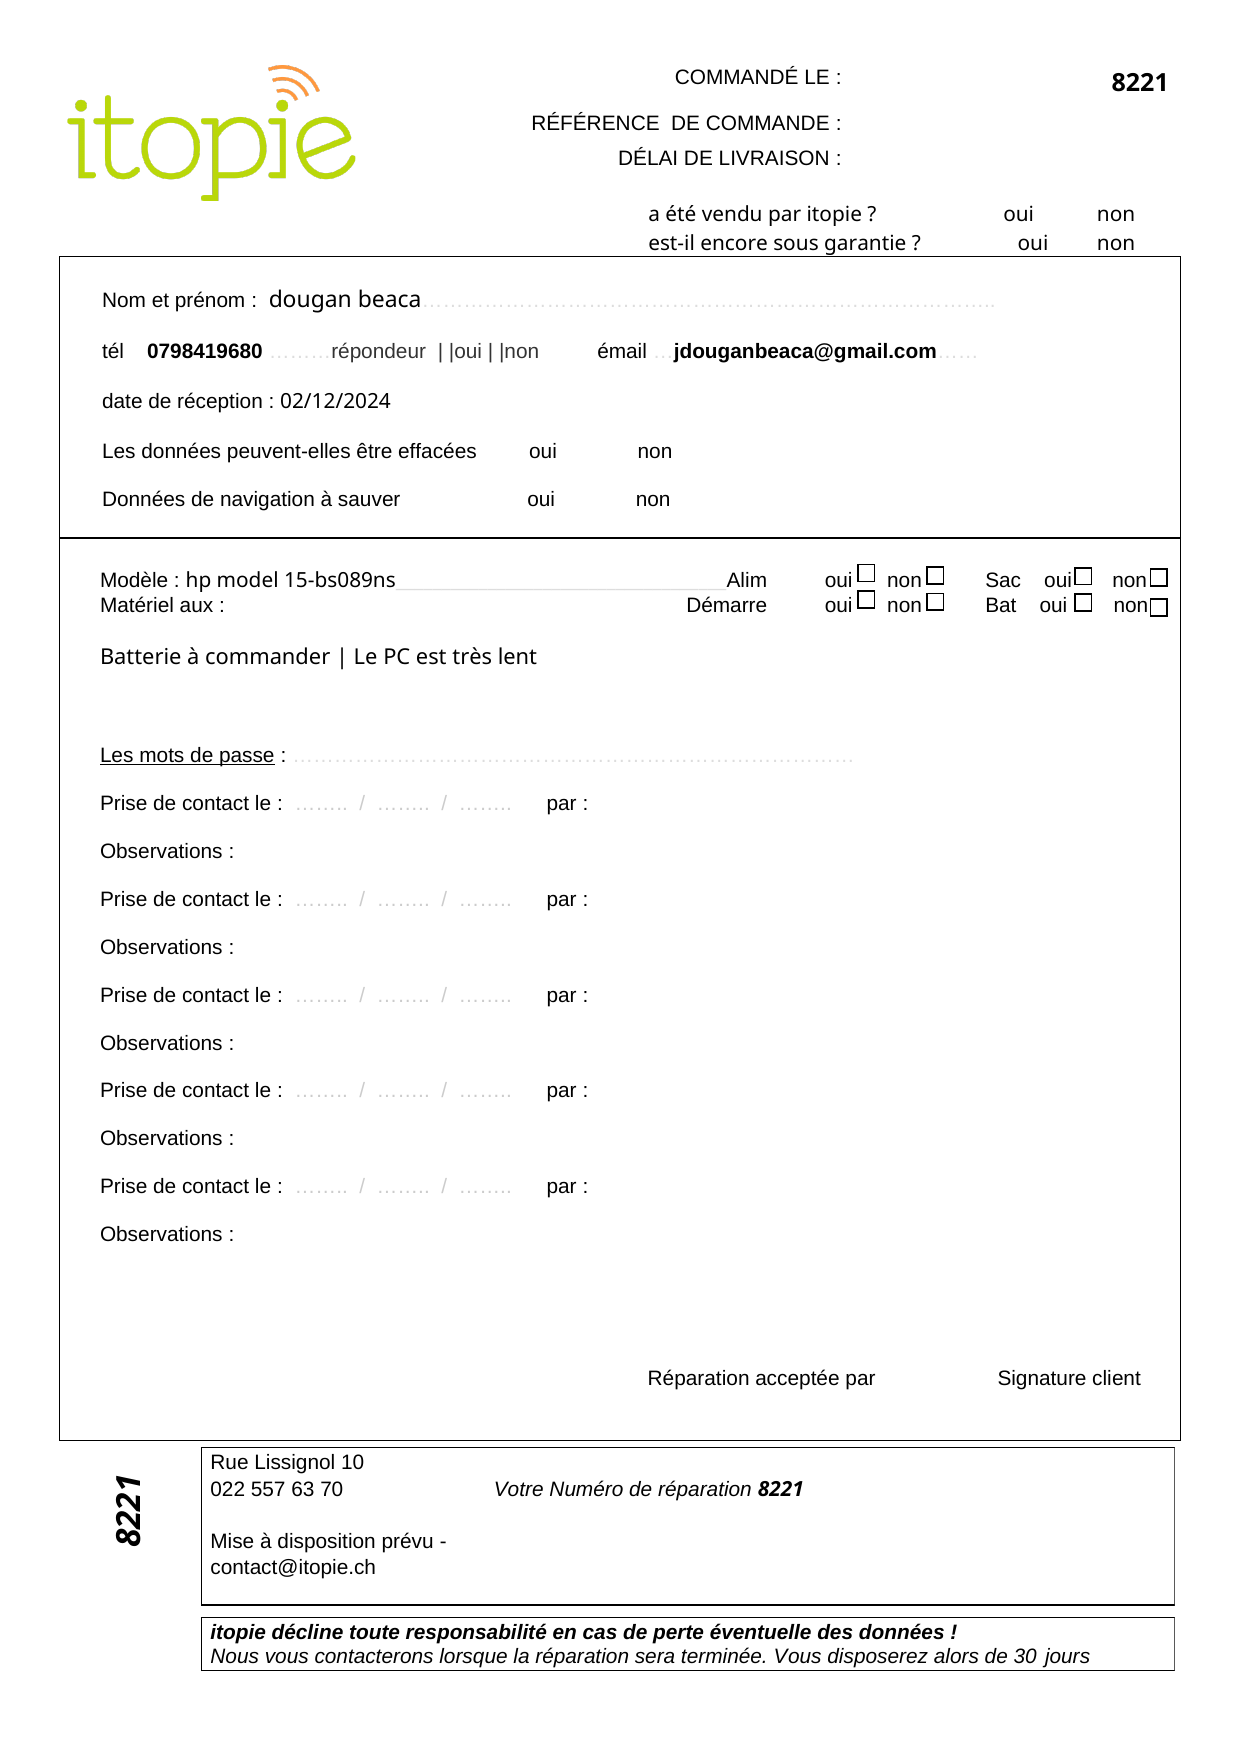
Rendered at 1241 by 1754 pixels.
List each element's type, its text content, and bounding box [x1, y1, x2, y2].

text Observations : [60, 1123, 1180, 1150]
table_header 8221 [847, 59, 1180, 104]
text a été vendu par itopie ? oui non [59, 199, 1181, 228]
text Réparation acceptée par Signature client [60, 1363, 1180, 1390]
text Observations : [60, 1219, 1180, 1246]
text Nom et prénom : dougan beaca……………………………………………………………………….. [60, 280, 1180, 314]
table_header Rue Lissignol 10 022 557 63 70 Votre Numéro de réparation 8221 Mise à disposition prévu - contact@itopie.ch [195, 1441, 1180, 1611]
text Observations : [60, 836, 1180, 863]
text Prise de contact le : …….. / …….. / …….. par : [60, 979, 1180, 1006]
text Prise de contact le : …….. / …….. / …….. par : [60, 1171, 1180, 1198]
table_cell itopie décline toute responsabilité en cas de perte éventuelle des données ! Nous vous contacterons lorsque la réparation sera terminée. Vous disposerez alors de 30 jours [195, 1611, 1180, 1677]
table_header COMMANDÉ LE : [490, 59, 847, 104]
text date de réception : 02/12/2024 [60, 383, 1180, 415]
text Observations : [60, 1027, 1180, 1054]
table_cell [847, 140, 1180, 175]
picture [67, 65, 356, 201]
text Prise de contact le : …….. / …….. / …….. par : [60, 883, 1180, 911]
text Données de navigation à sauver oui non [60, 484, 1180, 511]
text Les mots de passe : ……………………………………………………………………… [60, 740, 1180, 767]
text Modèle : hp model 15-bs089ns Alim oui non Sac oui non [879, 562, 925, 590]
text Matériel aux : Démarre oui non Bat oui non [60, 590, 1180, 617]
text tél 0798419680 ………répondeur | |oui | |non émail …jdouganbeaca@gmail.com…… [60, 335, 1180, 362]
text Modèle : hp model 15-bs089ns Alim oui non Sac oui non [948, 562, 1180, 590]
table_cell RÉFÉRENCE DE COMMANDE : [490, 105, 847, 140]
table_cell DÉLAI DE LIVRAISON : [490, 140, 847, 175]
text Prise de contact le : …….. / …….. / …….. par : [60, 788, 1180, 815]
table_header 8221 [59, 1441, 195, 1677]
text Modèle : hp model 15-bs089ns Alim oui non Sac oui non [60, 562, 856, 590]
text Batterie à commander | Le PC est très lent [60, 638, 1180, 671]
text Prise de contact le : …….. / …….. / …….. par : [60, 1075, 1180, 1102]
text Observations : [60, 931, 1180, 958]
text est-il encore sous garantie ? oui non [59, 228, 1181, 256]
table_cell [847, 105, 1180, 140]
text Les données peuvent-elles être effacées oui non [60, 436, 1180, 463]
